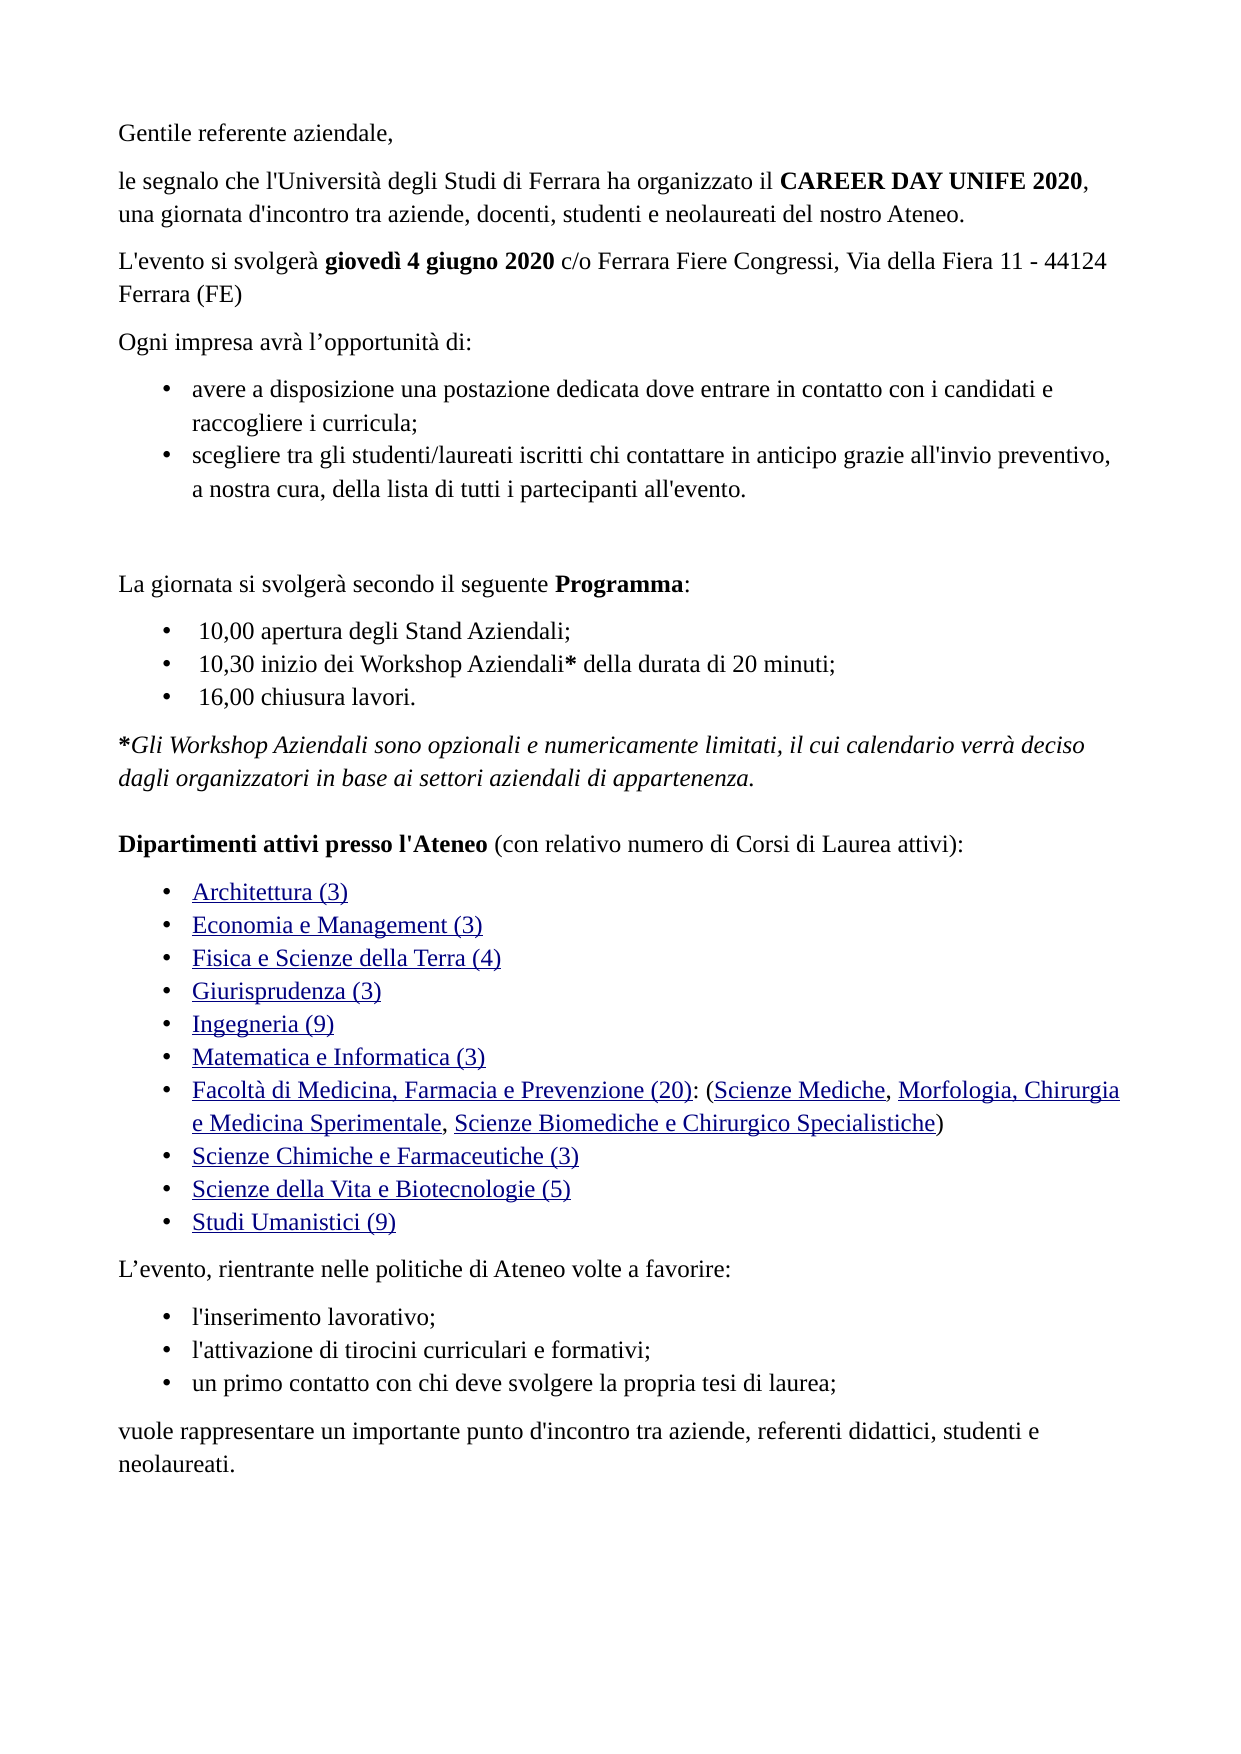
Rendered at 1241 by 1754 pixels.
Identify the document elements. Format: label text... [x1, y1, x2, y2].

list Studi Umanistici (9) [162, 1207, 1122, 1236]
list Giurisprudenza (3) [162, 976, 1122, 1004]
list Scienze Chimiche e Farmaceutiche (3) [162, 1141, 1122, 1170]
list scegliere tra gli studenti/laureati iscritti chi contattare in anticipo grazie all'invio preventivo, a nostra cura, della lista di tutti i partecipanti all'evento. [162, 441, 1122, 502]
list Scienze della Vita e Biotecnologie (5) [162, 1174, 1122, 1203]
list l'attivazione di tirocini curriculari e formativi; [162, 1335, 1122, 1364]
text vuole rappresentare un importante punto d'incontro tra aziende, referenti didattici, studenti e neolaureati. [118, 1416, 1122, 1478]
list Matematica e Informatica (3) [162, 1042, 1122, 1071]
text Dipartimenti attivi presso l'Ateneo (con relativo numero di Corsi di Laurea attivi): [118, 829, 1122, 858]
list Facoltà di Medicina, Farmacia e Prevenzione (20): (Scienze Mediche, Morfologia, Chirurgia e Medicina Sperimentale, Scienze Biomediche e Chirurgico Specialistiche) [162, 1075, 1122, 1137]
text La giornata si svolgerà secondo il seguente Programma: [118, 569, 1122, 598]
list Economia e Management (3) [162, 910, 1122, 938]
list 16,00 chiusura lavori. [162, 682, 1122, 711]
text Ogni impresa avrà l’opportunità di: [118, 327, 1122, 356]
list Ingegneria (9) [162, 1009, 1122, 1038]
list avere a disposizione una postazione dedicata dove entrare in contatto con i candidati e raccogliere i curricula; [162, 374, 1122, 436]
text L’evento, rientrante nelle politiche di Ateneo volte a favorire: [118, 1254, 1122, 1283]
text *Gli Workshop Aziendali sono opzionali e numericamente limitati, il cui calendario verrà deciso dagli organizzatori in base ai settori aziendali di appartenenza. [118, 730, 1122, 792]
list l'inserimento lavorativo; [162, 1302, 1122, 1331]
list Fisica e Scienze della Terra (4) [162, 943, 1122, 972]
list 10,00 apertura degli Stand Aziendali; [162, 616, 1122, 645]
list 10,30 inizio dei Workshop Aziendali* della durata di 20 minuti; [162, 649, 1122, 678]
text Gentile referente aziendale, [118, 118, 1122, 147]
text le segnalo che l'Università degli Studi di Ferrara ha organizzato il CAREER DAY UNIFE 2020, una giornata d'incontro tra aziende, docenti, studenti e neolaureati del nostro Ateneo. [118, 166, 1122, 227]
text L'evento si svolgerà giovedì 4 giugno 2020 c/o Ferrara Fiere Congressi, Via della Fiera 11 - 44124 Ferrara (FE) [118, 246, 1122, 308]
list un primo contatto con chi deve svolgere la propria tesi di laurea; [162, 1368, 1122, 1397]
list Architettura (3) [162, 877, 1122, 906]
